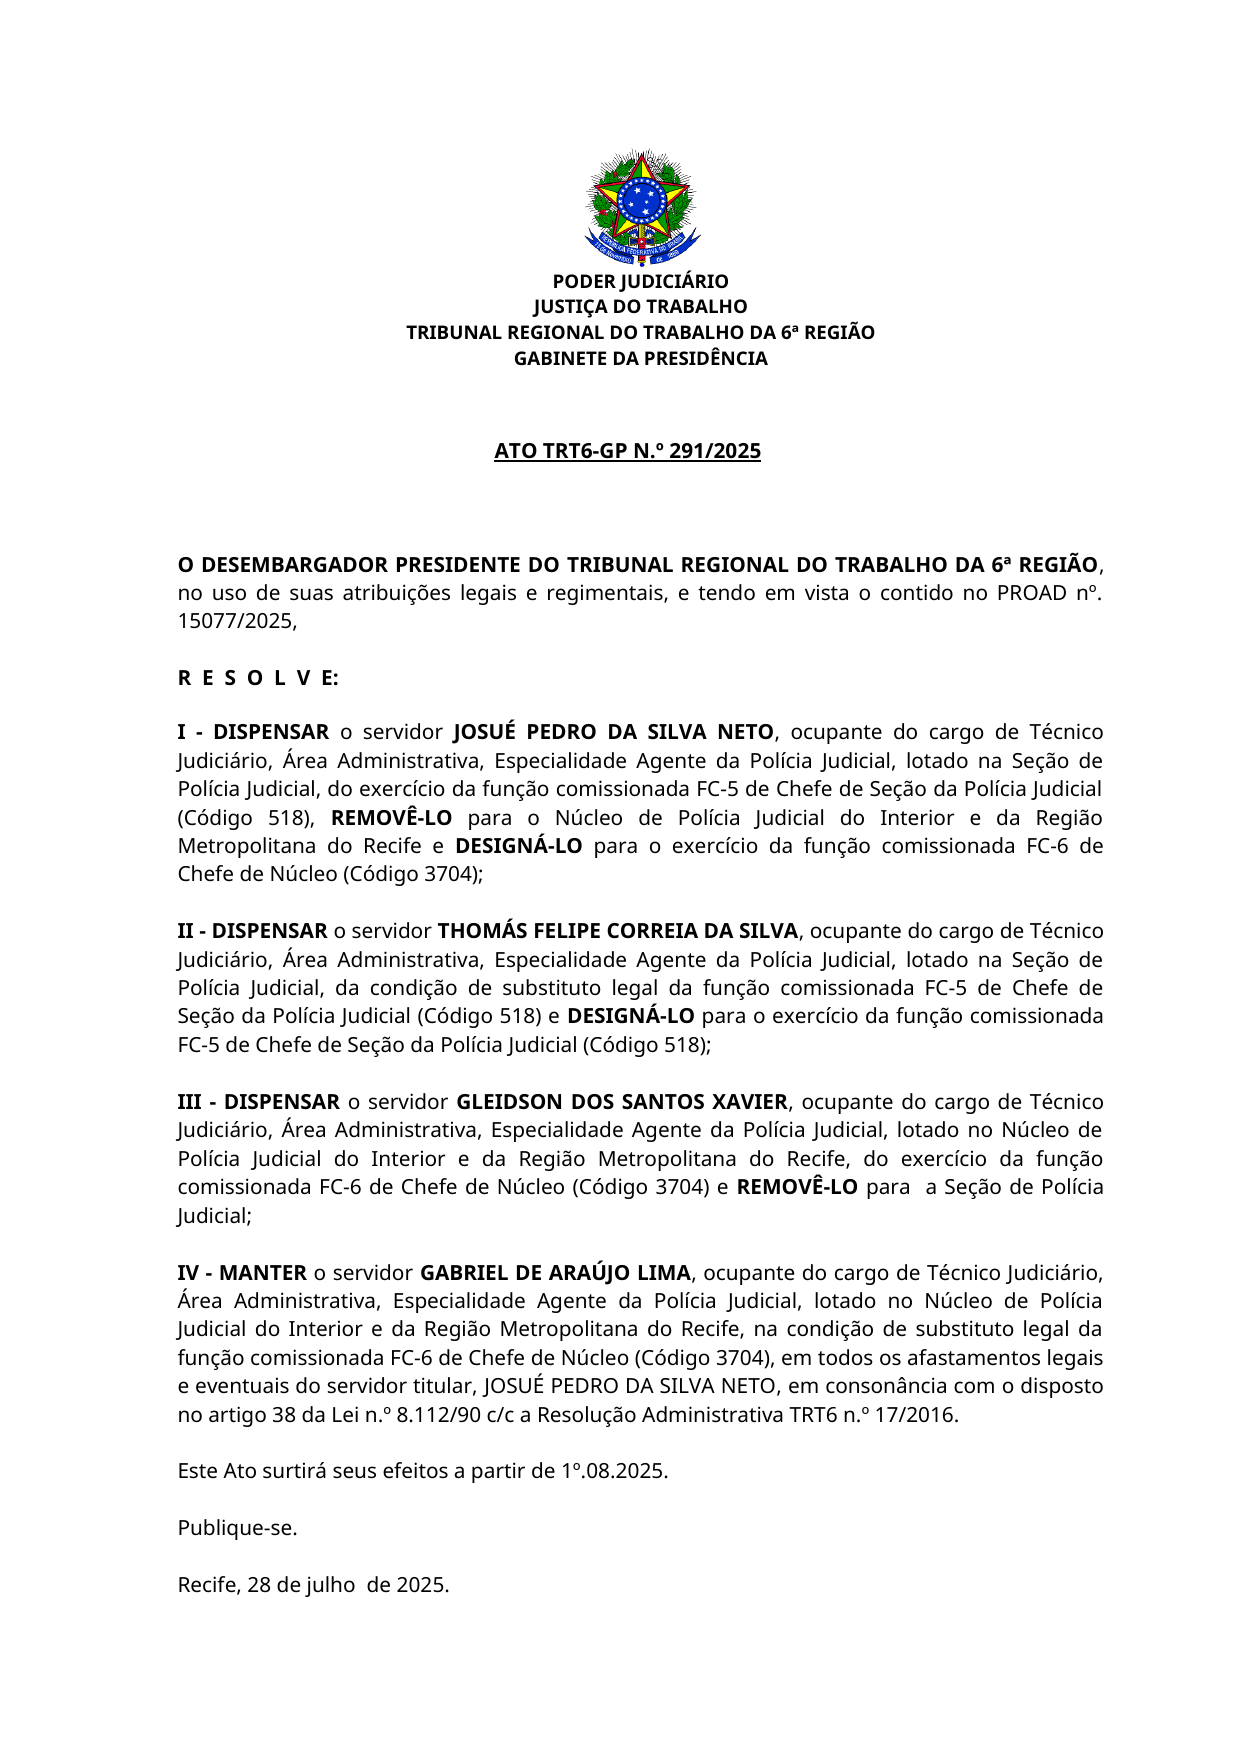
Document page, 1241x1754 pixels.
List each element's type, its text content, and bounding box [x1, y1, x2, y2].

text IV - MANTER o servidor GABRIEL DE ARAÚJO LIMA, ocupante do cargo de Técnico Judiciário, Área Administrativa, Especialidade Agente da Polícia Judicial, lotado no Núcleo de Polícia Judicial do Interior e da Região Metropolitana do Recife, na condição de substituto legal da função comissionada FC-6 de Chefe de Núcleo (Código 3704), em todos os afastamentos legais e eventuais do servidor titular, JOSUÉ PEDRO DA SILVA NETO, em consonância com o disposto no artigo 38 da Lei n.º 8.112/90 c/c a Resolução Administrativa TRT6 n.º 17/2016. [177, 1258, 1104, 1428]
picture [578, 146, 703, 269]
text O DESEMBARGADOR PRESIDENTE DO TRIBUNAL REGIONAL DO TRABALHO DA 6ª REGIÃO, no uso de suas atribuições legais e regimentais, e tendo em vista o contido no PROAD nº. 15077/2025, [177, 550, 1104, 635]
text Recife, 28 de julho de 2025. [177, 1570, 1104, 1599]
text ATO TRT6-GP N.º 291/2025 [177, 436, 1104, 464]
text R E S O L V E: [177, 663, 1104, 692]
text I - DISPENSAR o servidor JOSUÉ PEDRO DA SILVA NETO, ocupante do cargo de Técnico Judiciário, Área Administrativa, Especialidade Agente da Polícia Judicial, lotado na Seção de Polícia Judicial, do exercício da função comissionada FC-5 de Chefe de Seção da Polícia Judicial (Código 518), REMOVÊ-LO para o Núcleo de Polícia Judicial do Interior e da Região Metropolitana do Recife e DESIGNÁ-LO para o exercício da função comissionada FC-6 de Chefe de Núcleo (Código 3704); [177, 717, 1104, 888]
text III - DISPENSAR o servidor GLEIDSON DOS SANTOS XAVIER, ocupante do cargo de Técnico Judiciário, Área Administrativa, Especialidade Agente da Polícia Judicial, lotado no Núcleo de Polícia Judicial do Interior e da Região Metropolitana do Recife, do exercício da função comissionada FC-6 de Chefe de Núcleo (Código 3704) e REMOVÊ-LO para a Seção de Polícia Judicial; [177, 1087, 1104, 1229]
text Publique-se. [177, 1513, 1104, 1542]
text GABINETE DA PRESIDÊNCIA [113, 279, 1169, 435]
text Este Ato surtirá seus efeitos a partir de 1º.08.2025. [177, 1457, 1104, 1485]
text PODER JUDICIÁRIO [177, 268, 1104, 279]
text II - DISPENSAR o servidor THOMÁS FELIPE CORREIA DA SILVA, ocupante do cargo de Técnico Judiciário, Área Administrativa, Especialidade Agente da Polícia Judicial, lotado na Seção de Polícia Judicial, da condição de substituto legal da função comissionada FC-5 de Chefe de Seção da Polícia Judicial (Código 518) e DESIGNÁ-LO para o exercício da função comissionada FC-5 de Chefe de Seção da Polícia Judicial (Código 518); [177, 916, 1104, 1058]
